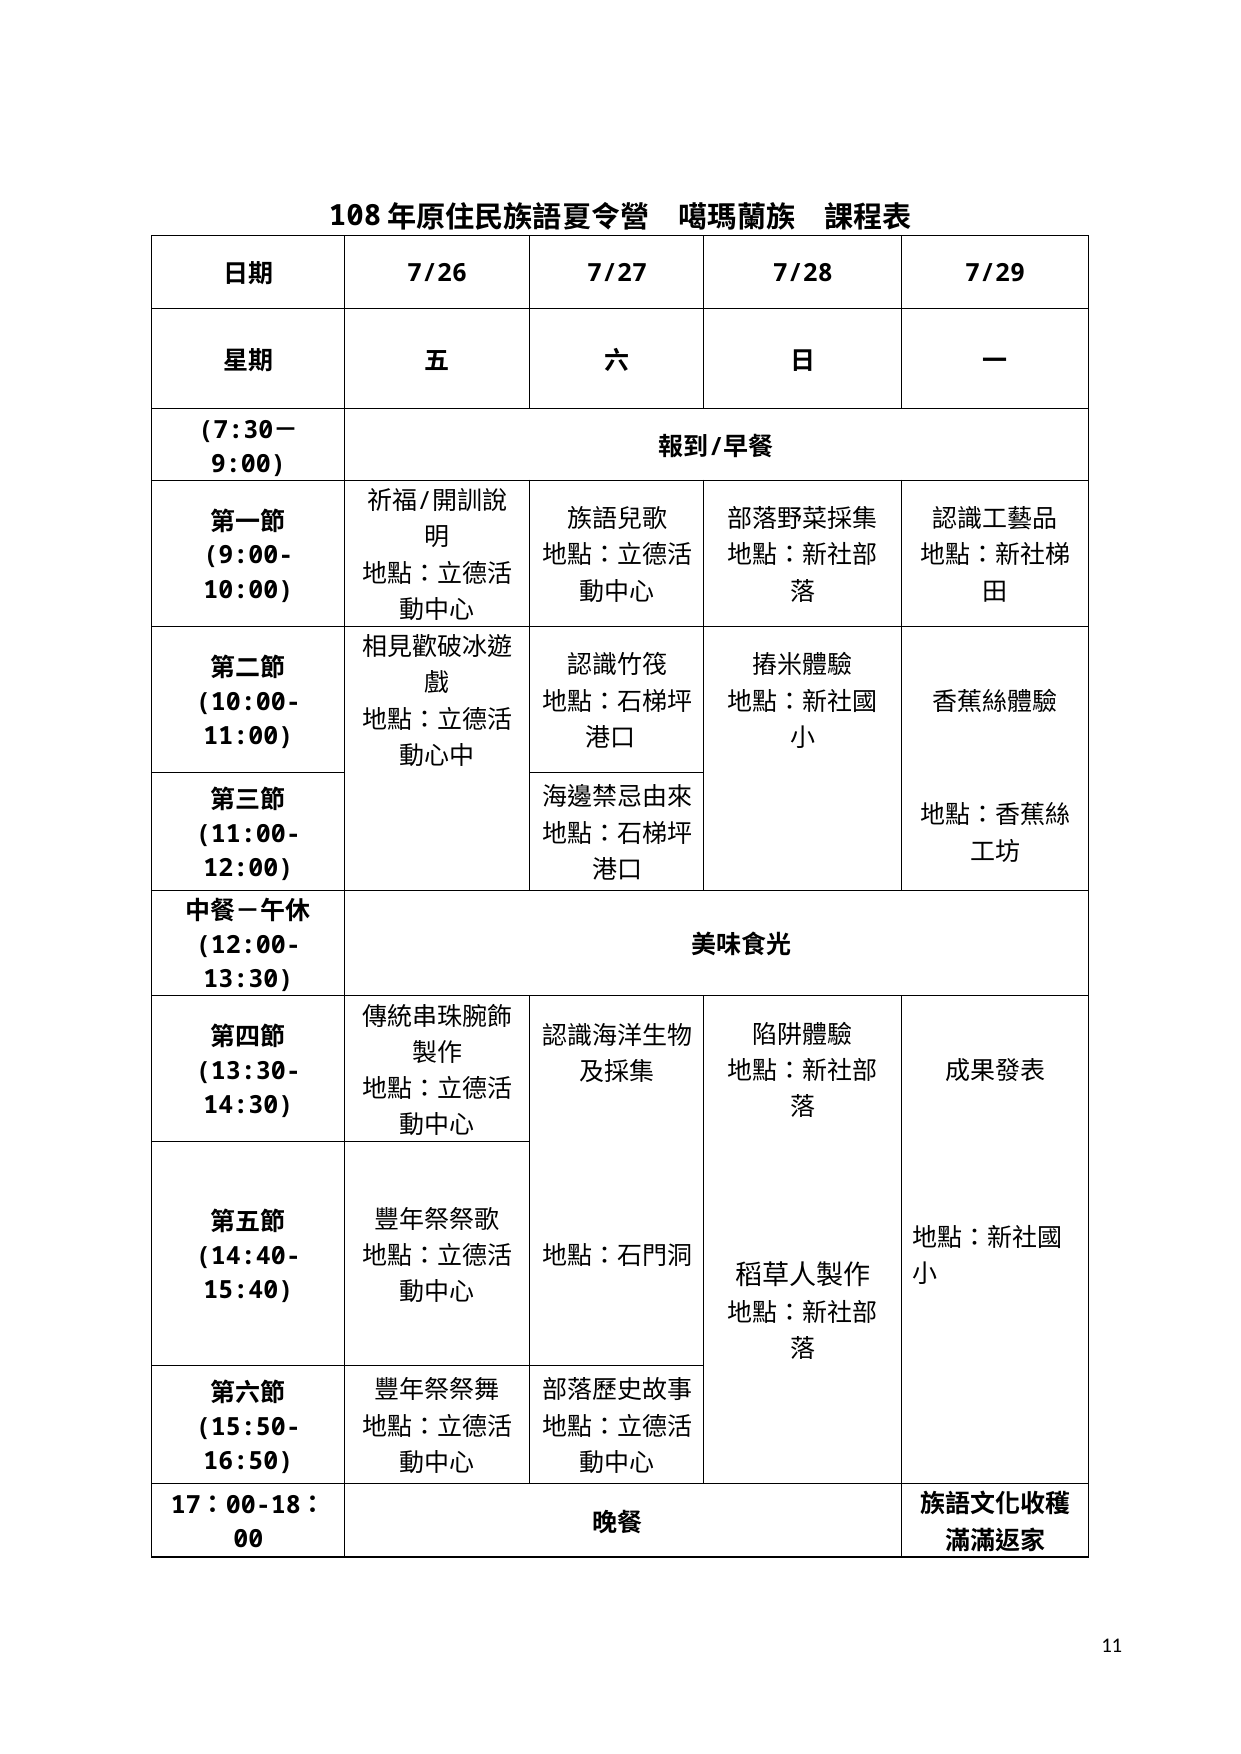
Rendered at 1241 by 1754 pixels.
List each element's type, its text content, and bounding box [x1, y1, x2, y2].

table_cell 五 [345, 309, 529, 408]
text 108年原住民族語夏令營 噶瑪蘭族 課程表 [118, 173, 1122, 235]
table_cell 豐年祭祭舞 地點：立德活動中心 [345, 1366, 529, 1483]
table_header 7/26 [345, 236, 529, 308]
table_cell 六 [530, 309, 703, 408]
table_cell 族語兒歌 地點：立德活動中心 [530, 481, 703, 626]
table_cell 17：00-18：00 [152, 1484, 344, 1556]
table_cell 報到/早餐 [345, 409, 1088, 479]
table_cell 陷阱體驗 地點：新社部落 [704, 996, 901, 1141]
table_cell (7:30－9:00) [152, 409, 344, 479]
table_cell 海邊禁忌由來 地點：石梯坪港口 [530, 773, 703, 890]
table_cell 地點：香蕉絲工坊 [902, 772, 1088, 890]
table_cell 部落野菜採集 地點：新社部落 [704, 481, 901, 626]
table_cell 香蕉絲體驗 [902, 627, 1088, 772]
table_cell 認識工藝品 地點：新社梯田 [902, 481, 1088, 626]
table_cell 部落歷史故事 地點：立德活動中心 [530, 1366, 703, 1483]
table_cell [704, 772, 901, 890]
table_cell [704, 1484, 901, 1556]
table_header 7/28 [704, 236, 901, 308]
table_cell 一 [902, 309, 1088, 408]
table_cell 第五節 (14:40-15:40) [152, 1142, 344, 1365]
table_cell 晚餐 [530, 1484, 704, 1556]
table_cell 第二節 (10:00-11:00) [152, 627, 344, 772]
table_cell [704, 1365, 901, 1483]
table_cell 美味食光 [345, 891, 1088, 995]
table_cell 第三節 (11:00-12:00) [152, 773, 344, 890]
table_cell 傳統串珠腕飾製作 地點：立德活動中心 [345, 996, 529, 1141]
table_cell 祈福/開訓說明 地點：立德活動中心 [345, 481, 529, 626]
table_cell 族語文化收穫滿滿返家 [902, 1484, 1088, 1556]
table_cell 第四節 (13:30-14:30) [152, 996, 344, 1141]
table_cell 第六節 (15:50-16:50) [152, 1366, 344, 1483]
table_cell [345, 772, 529, 890]
table_cell 相見歡破冰遊戲 地點：立德活動心中 [345, 627, 529, 772]
table_cell 地點：石門洞 [530, 1141, 703, 1365]
table_header 日期 [152, 236, 344, 308]
table_cell [345, 1484, 529, 1556]
table_cell 第一節 (9:00-10:00) [152, 481, 344, 626]
table_cell 星期 [152, 309, 344, 408]
table_cell 地點：新社國小 [902, 1141, 1088, 1365]
table_cell 認識竹筏 地點：石梯坪港口 [530, 627, 703, 772]
table_header 7/29 [902, 236, 1088, 308]
table_cell 中餐－午休 (12:00-13:30) [152, 891, 344, 995]
table_cell 日 [704, 309, 901, 408]
table_header 7/27 [530, 236, 703, 308]
table_cell 成果發表 [902, 996, 1088, 1141]
table_cell 摏米體驗 地點：新社國小 [704, 627, 901, 772]
table_cell 豐年祭祭歌 地點：立德活動中心 [345, 1142, 529, 1365]
table_cell [902, 1365, 1088, 1483]
table_cell 稻草人製作 地點：新社部落 [704, 1141, 901, 1365]
table_cell 認識海洋生物及採集 [530, 996, 703, 1141]
